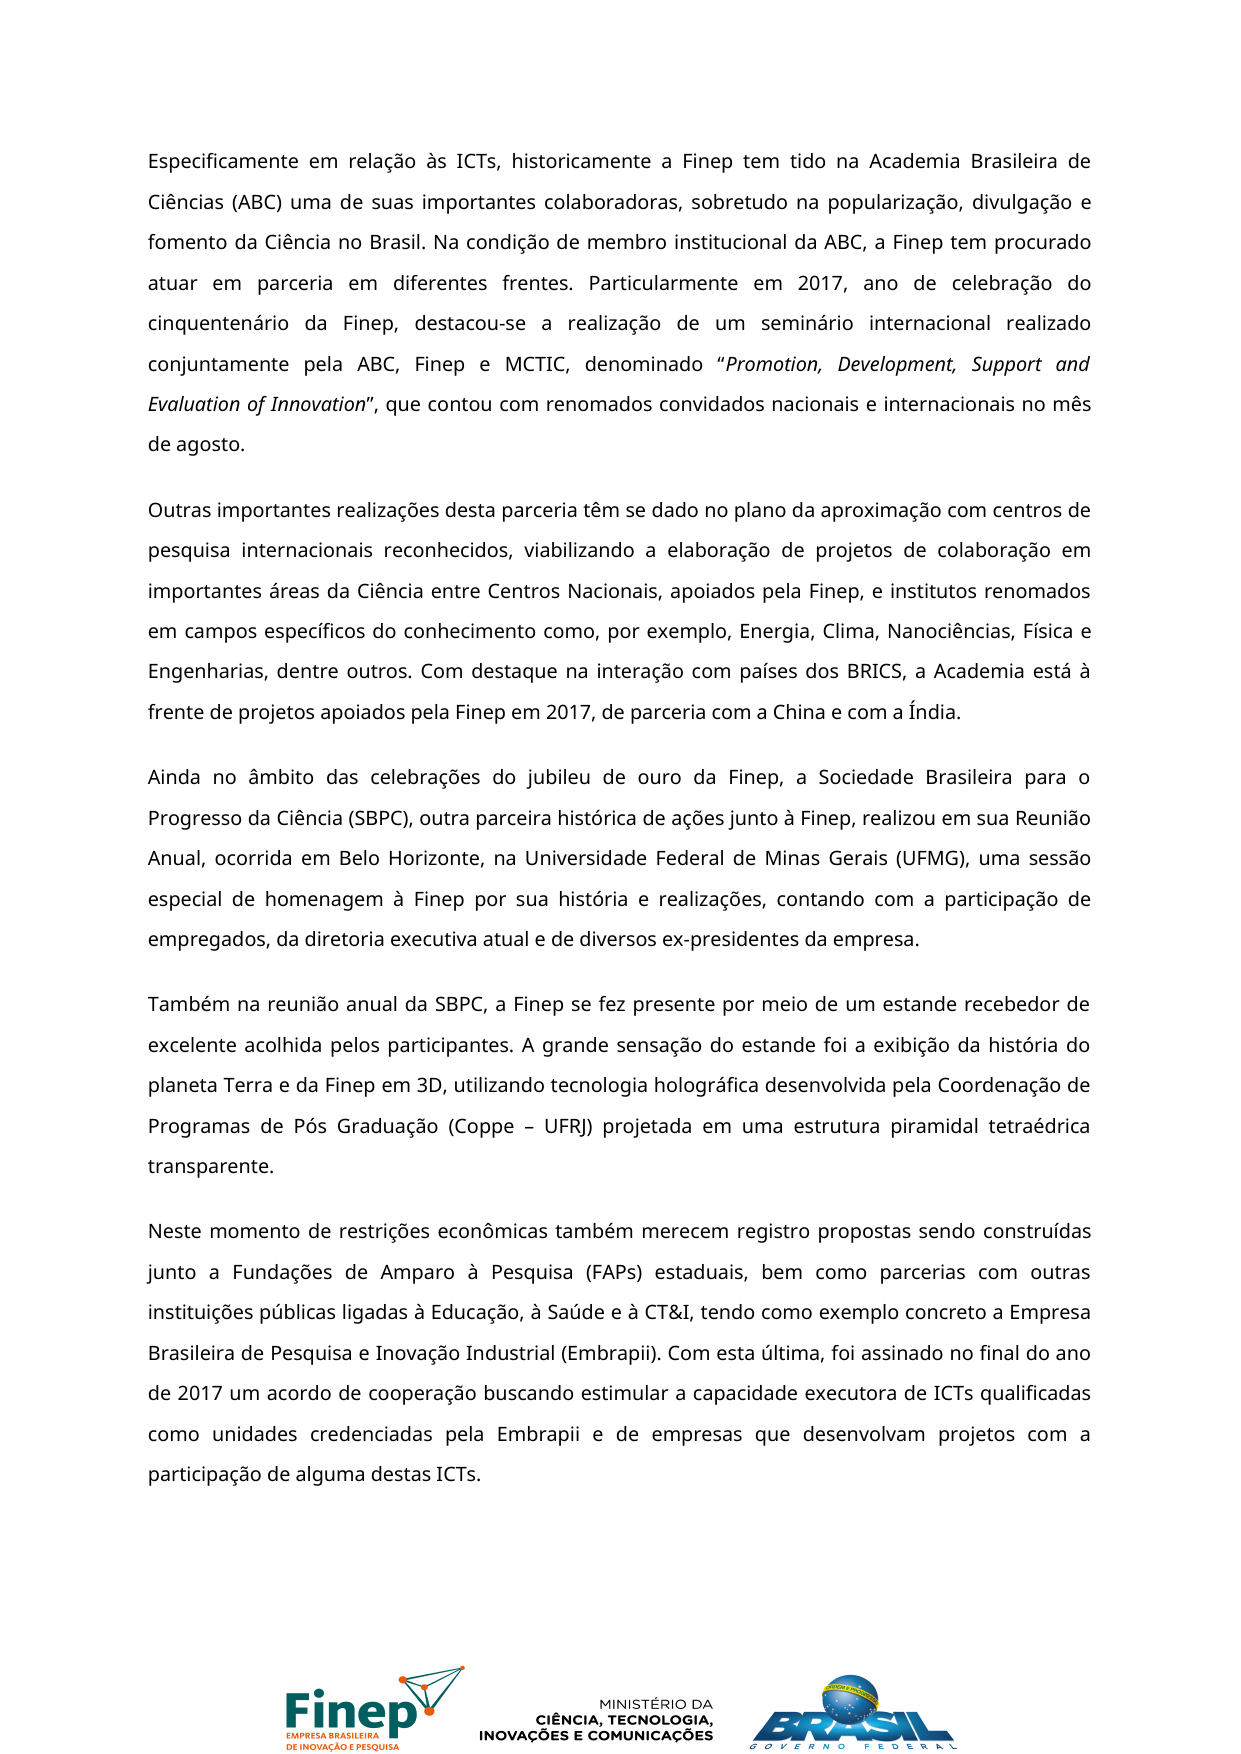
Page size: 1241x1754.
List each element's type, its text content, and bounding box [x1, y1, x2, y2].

text Especificamente em relação às ICTs, historicamente a Finep tem tido na Academia Brasileira de Ciências (ABC) uma de suas importantes colaboradoras, sobretudo na popularização, divulgação e fomento da Ciência no Brasil. Na condição de membro institucional da ABC, a Finep tem procurado atuar em parceria em diferentes frentes. Particularmente em 2017, ano de celebração do cinquentenário da Finep, destacou-se a realização de um seminário internacional realizado conjuntamente pela ABC, Finep e MCTIC, denominado “Promotion, Development, Support and Evaluation of Innovation”, que contou com renomados convidados nacionais e internacionais no mês de agosto. [148, 148, 1092, 458]
text Neste momento de restrições econômicas também merecem registro propostas sendo construídas junto a Fundações de Amparo à Pesquisa (FAPs) estaduais, bem como parcerias com outras instituições públicas ligadas à Educação, à Saúde e à CT&I, tendo como exemplo concreto a Empresa Brasileira de Pesquisa e Inovação Industrial (Embrapii). Com esta última, foi assinado no final do ano de 2017 um acordo de cooperação buscando estimular a capacidade executora de ICTs qualificadas como unidades credenciadas pela Embrapii e de empresas que desenvolvam projetos com a participação de alguma destas ICTs. [148, 1218, 1092, 1487]
text Também na reunião anual da SBPC, a Finep se fez presente por meio de um estande recebedor de excelente acolhida pelos participantes. A grande sensação do estande foi a exibição da história do planeta Terra e da Finep em 3D, utilizando tecnologia holográfica desenvolvida pela Coordenação de Programas de Pós Graduação (Coppe – UFRJ) projetada em uma estrutura piramidal tetraédrica transparente. [148, 991, 1092, 1179]
text Outras importantes realizações desta parceria têm se dado no plano da aproximação com centros de pesquisa internacionais reconhecidos, viabilizando a elaboração de projetos de colaboração em importantes áreas da Ciência entre Centros Nacionais, apoiados pela Finep, e institutos renomados em campos específicos do conhecimento como, por exemplo, Energia, Clima, Nanociências, Física e Engenharias, dentre outros. Com destaque na interação com países dos BRICS, a Academia está à frente de projetos apoiados pela Finep em 2017, de parceria com a China e com a Índia. [148, 496, 1092, 725]
text Ainda no âmbito das celebrações do jubileu de ouro da Finep, a Sociedade Brasileira para o Progresso da Ciência (SBPC), outra parceira histórica de ações junto à Finep, realizou em sua Reunião Anual, ocorrida em Belo Horizonte, na Universidade Federal de Minas Gerais (UFMG), uma sessão especial de homenagem à Finep por sua história e realizações, contando com a participação de empregados, da diretoria executiva atual e de diversos ex-presidentes da empresa. [148, 763, 1092, 952]
